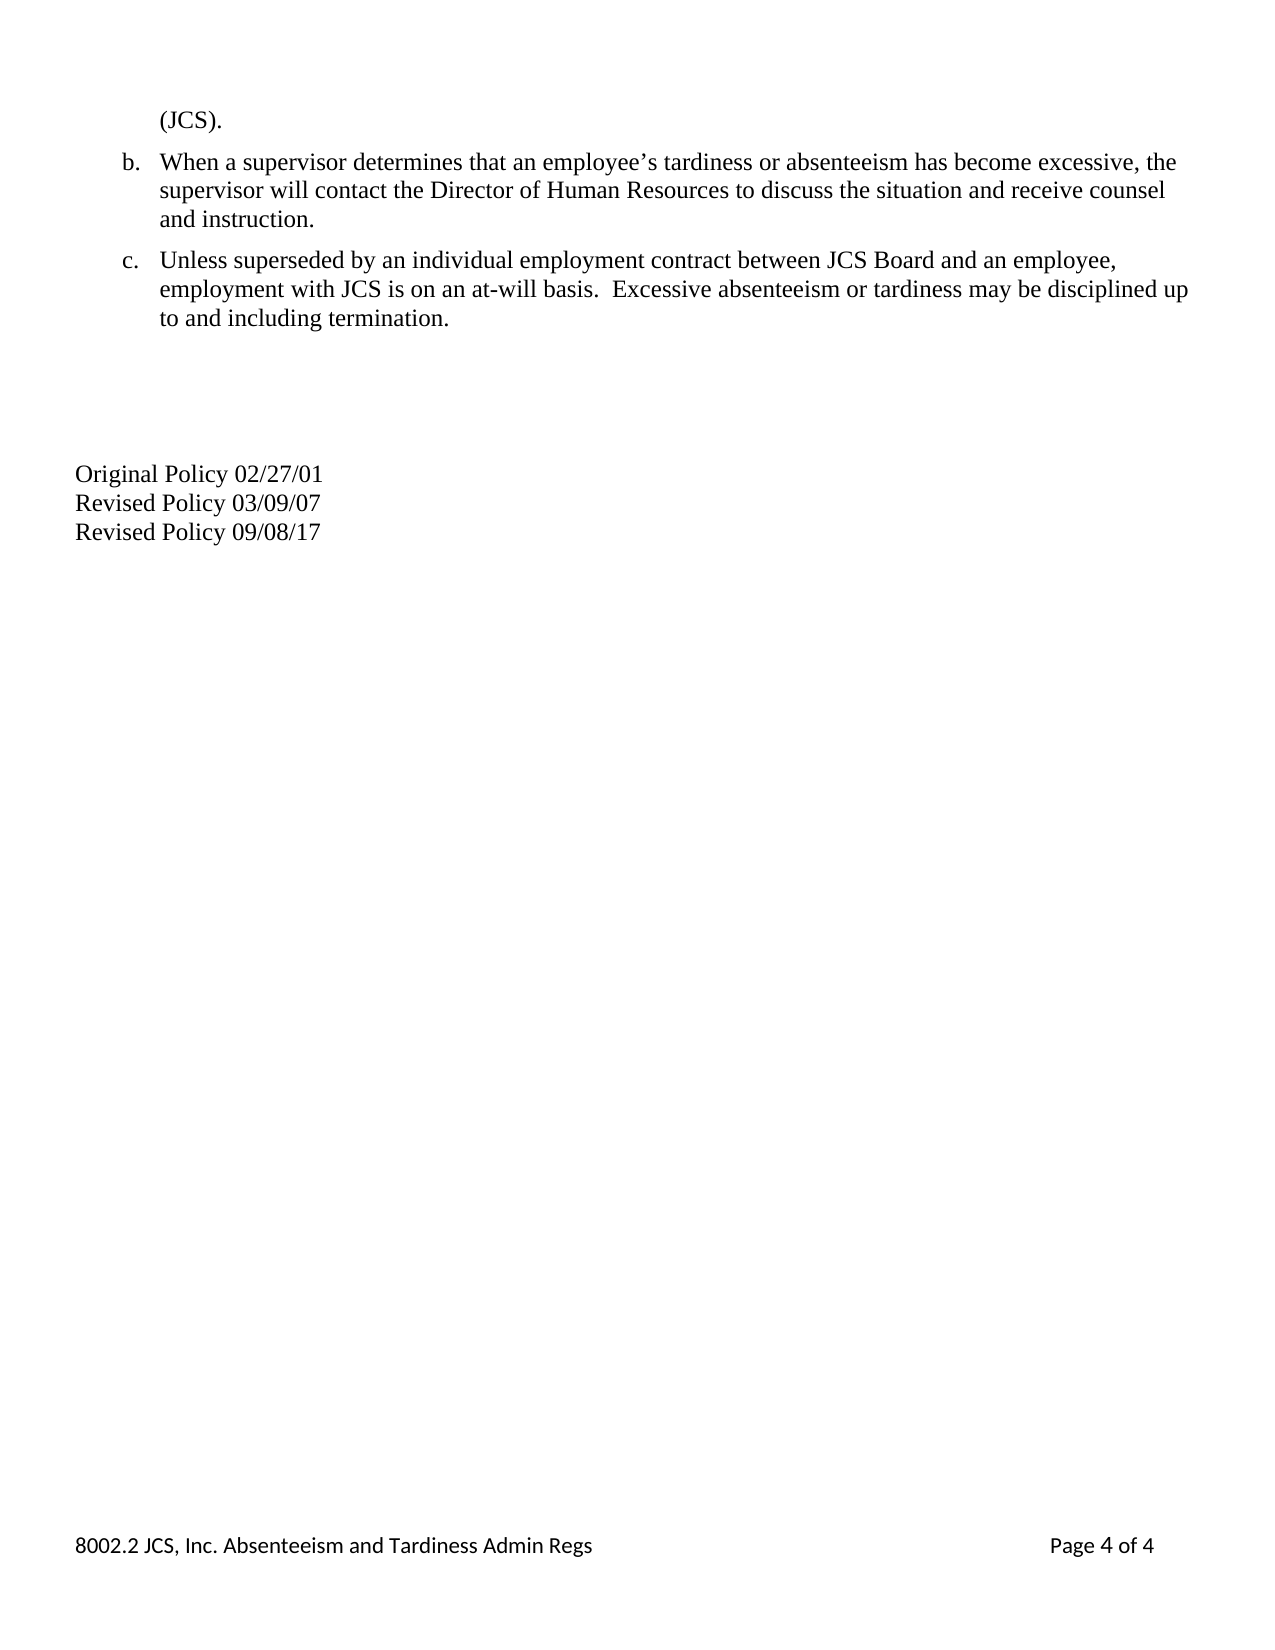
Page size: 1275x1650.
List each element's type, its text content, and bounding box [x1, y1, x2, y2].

list Unless superseded by an individual employment contract between JCS Board and an employee, employment with JCS is on an at-will basis. Excessive absenteeism or tardiness may be disciplined up to and including termination. [122, 246, 1200, 332]
text Original Policy 02/27/01 [75, 459, 1200, 488]
text Revised Policy 03/09/07 [75, 488, 1200, 517]
list (JCS). [122, 106, 1200, 134]
text Revised Policy 09/08/17 [75, 517, 1200, 574]
list When a supervisor determines that an employee’s tardiness or absenteeism has become excessive, the supervisor will contact the Director of Human Resources to discuss the situation and receive counsel and instruction. [122, 147, 1200, 233]
